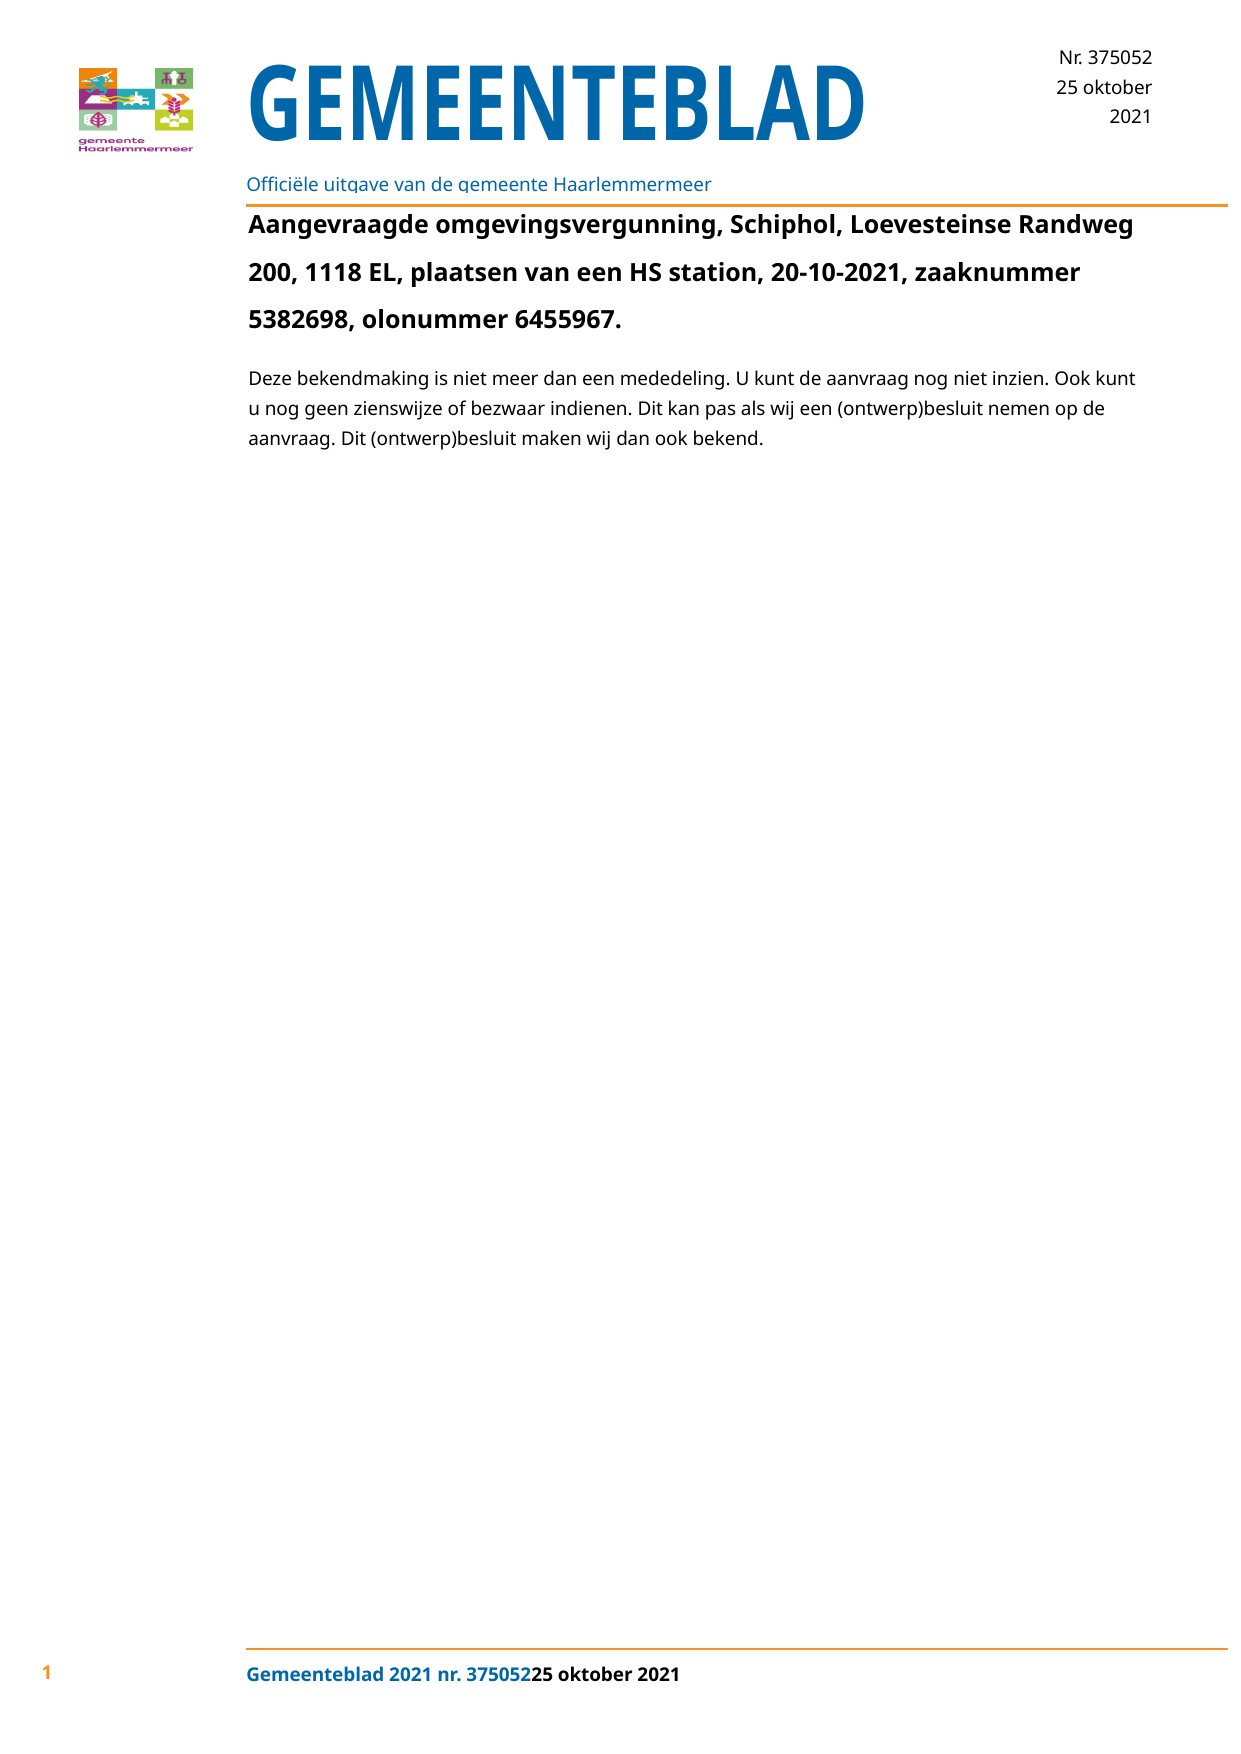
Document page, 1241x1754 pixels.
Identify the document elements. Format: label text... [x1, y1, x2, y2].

picture [41, 47, 231, 172]
text Deze bekendmaking is niet meer dan een mededeling. U kunt de aanvraag nog niet inzien. Ook kunt u nog geen zienswijze of bezwaar indienen. Dit kan pas als wij een (ontwerp)besluit nemen op de aanvraag. Dit (ontwerp)besluit maken wij dan ook bekend. [248, 366, 1152, 450]
text Aangevraagde omgevingsvergunning, Schiphol, Loevesteinse Randweg 200, 1118 EL, plaatsen van een HS station, 20-10-2021, zaaknummer 5382698, olonummer 6455967. [248, 207, 1152, 336]
